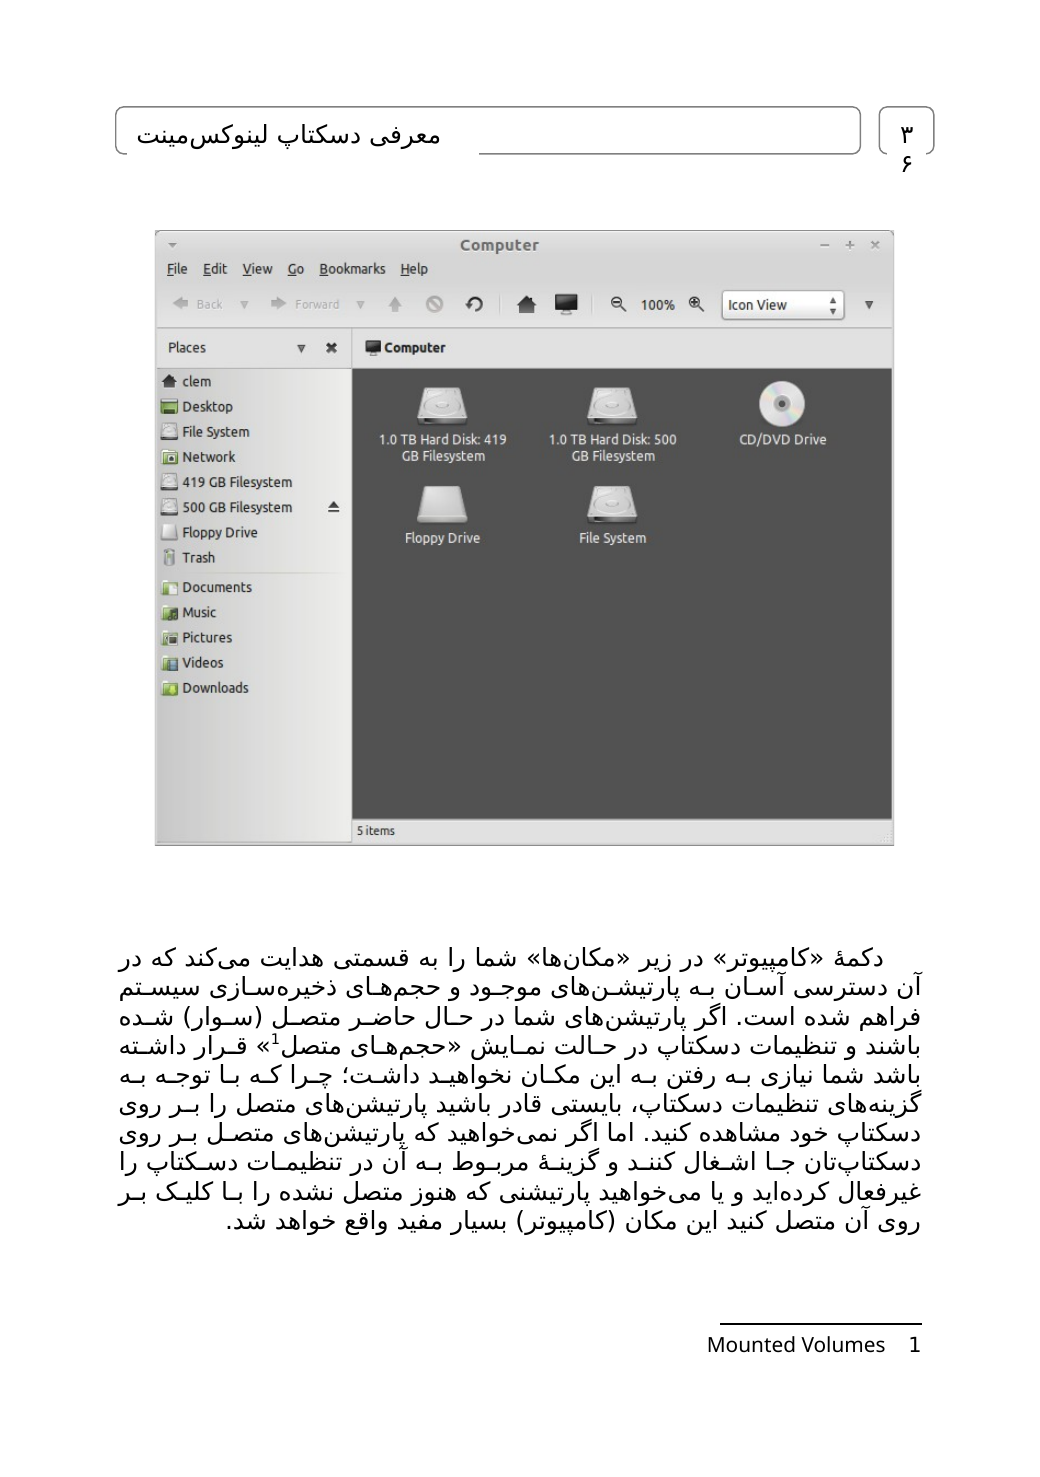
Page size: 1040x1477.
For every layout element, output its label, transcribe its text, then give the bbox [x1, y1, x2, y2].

picture [154, 230, 895, 846]
text Mounted Volumes [118, 1330, 921, 1358]
text دکمهٔ «کامپیوتر» در زیر «مکان‌ها» شما را به قسمتی هدایت می‌کند که در آن دسترسی آسان به پارتیشن‌های موجود و حجم‌های ذخیره‌سازی سیستم فراهم شده است. اگر پارتیشن‌های شما در حال حاضر متصل (سوار) شده باشند و تنظیمات دسکتاپ در حالت نمایش «حجم‌های متصل» قرار داشته باشد شما نیازی به رفتن به این مکان نخواهید داشت؛ چرا که با توجه به گزینه‌های تنظیمات دسکتاپ، بایستی قادر باشید پارتیشن‌های متصل را بر روی دسکتاپ خود مشاهده کنید. اما اگر نمی‌خواهید که پارتیشن‌های متصل بر روی دسکتاپ‌تان جا اشغال کنند و گزینهٔ مربوط به آن در تنظیمات دسکتاپ را غیرفعال کرده‌اید و یا می‌خواهید پارتیشنی که هنوز متصل نشده را با کلیک بر روی آن متصل کنید این مکان (کامپیوتر) بسیار مفید واقع خواهد شد. [118, 943, 921, 1235]
